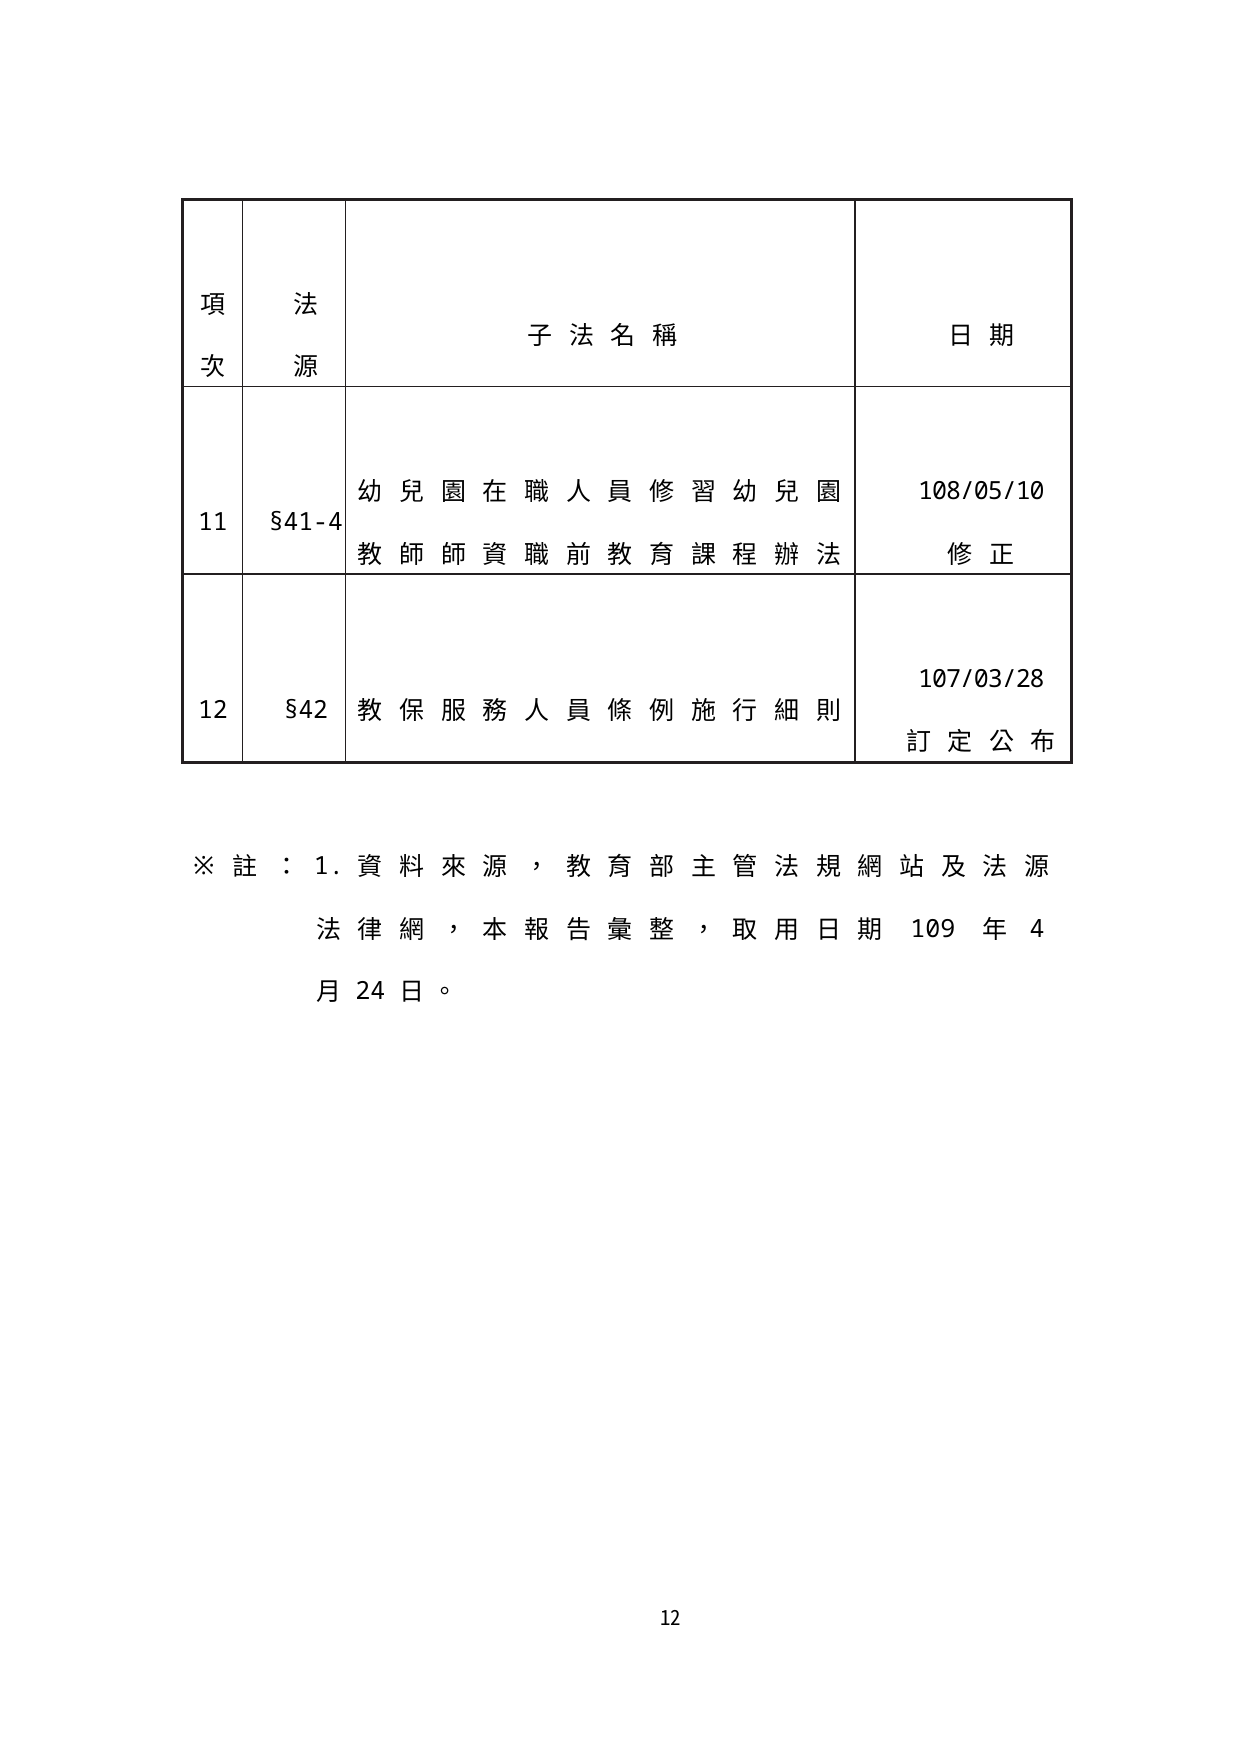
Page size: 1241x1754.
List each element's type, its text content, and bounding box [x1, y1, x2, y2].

table_cell 12 [184, 575, 242, 761]
text ※註：1.資料來源，教育部主管法規網站及法源法律網，本報告彙整，取用日期109年4月24日。 [183, 823, 1058, 1011]
table_cell 107/03/28訂定公布 [856, 575, 1070, 761]
table_cell §42 [243, 575, 345, 761]
table_cell 108/05/10修正 [856, 387, 1070, 573]
table_header 項次 [184, 201, 242, 386]
table_cell 幼兒園在職人員修習幼兒園教師師資職前教育課程辦法 [346, 387, 854, 573]
table_header 子法名稱 [346, 201, 854, 386]
table_header 法源 [243, 201, 345, 386]
table_cell 11 [184, 387, 242, 573]
table_header 日期 [856, 201, 1070, 386]
table_cell §41-4 [243, 387, 345, 573]
table_cell 教保服務人員條例施行細則 [346, 575, 854, 761]
